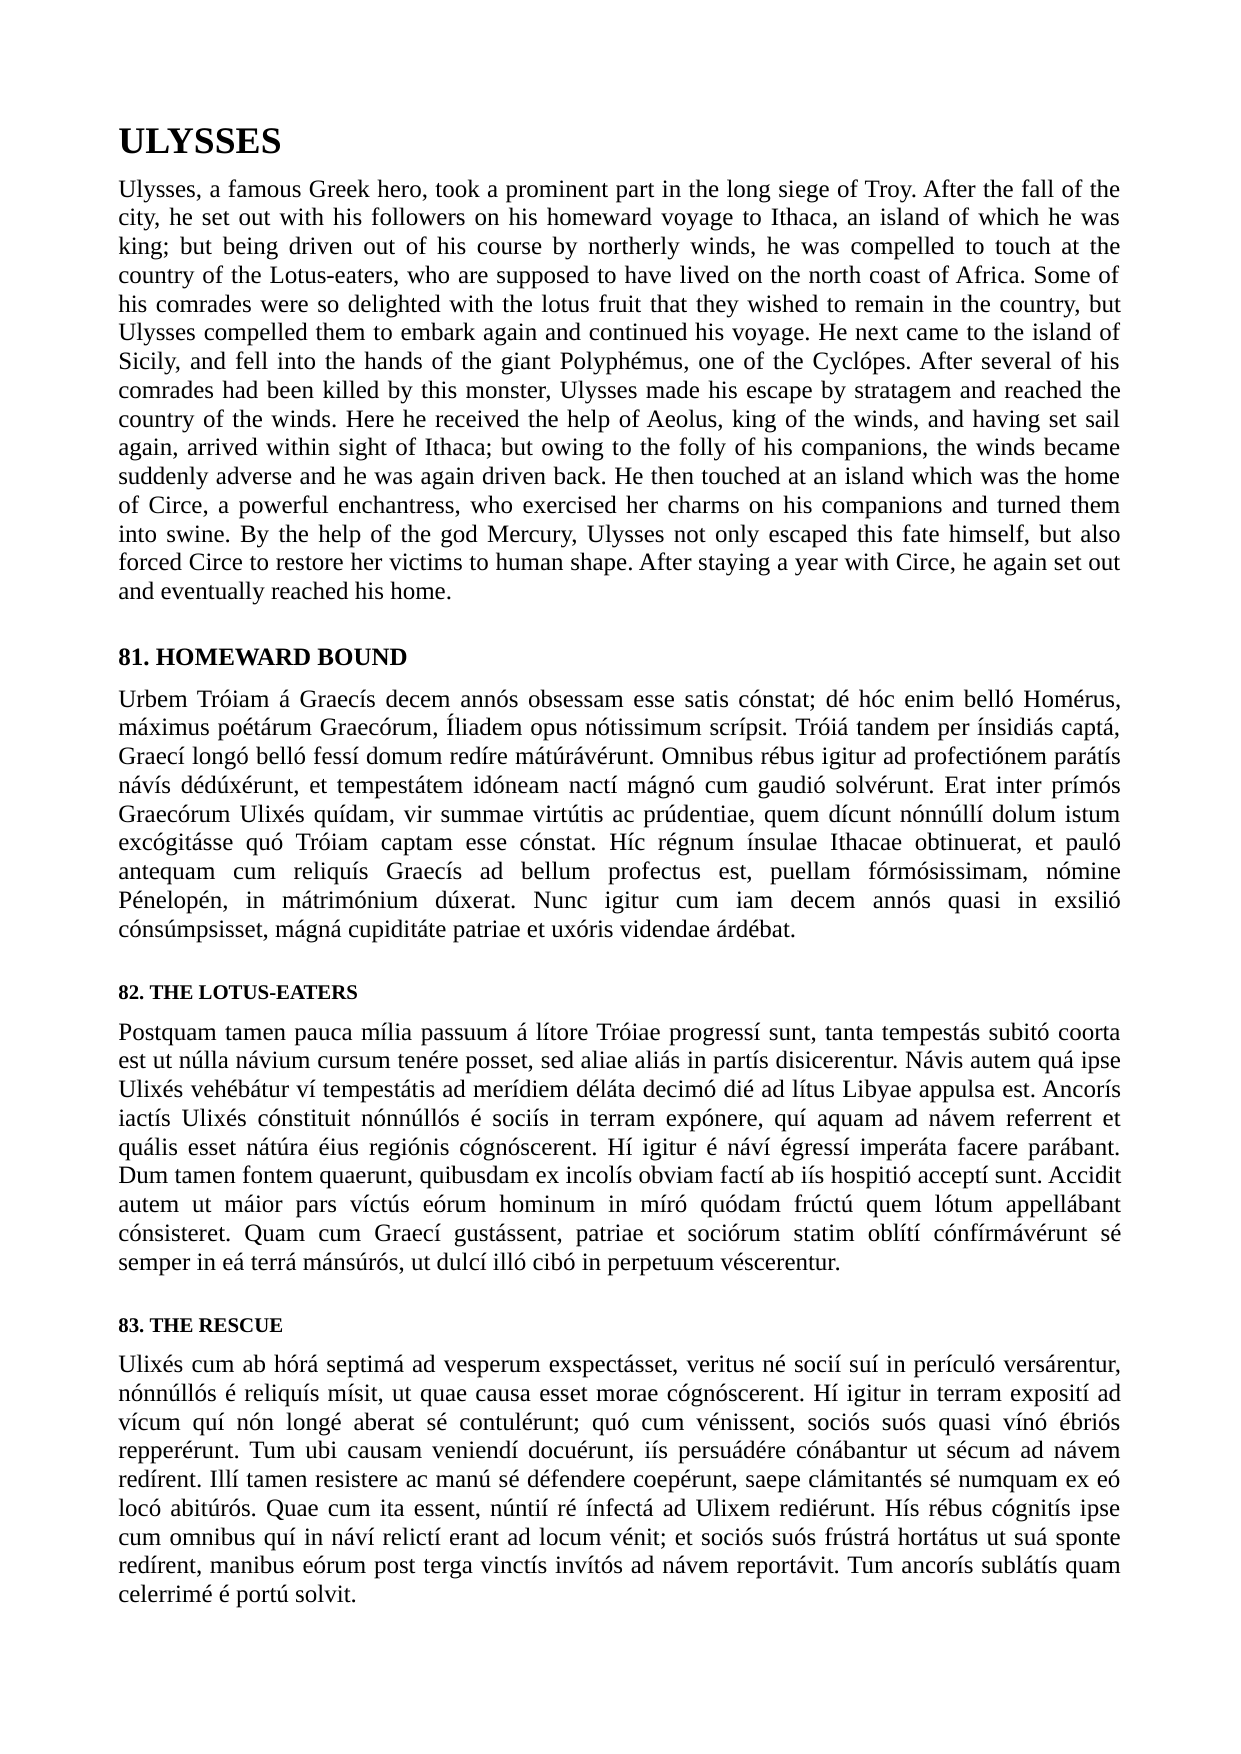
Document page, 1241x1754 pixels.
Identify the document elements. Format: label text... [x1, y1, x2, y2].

subtitle 82. THE LOTUS-EATERS [118, 980, 1122, 1004]
subtitle 83. THE RESCUE [118, 1313, 1122, 1337]
text Ulysses, a famous Greek hero, took a prominent part in the long siege of Troy. After the fall of the city, he set out with his followers on his homeward voyage to Ithaca, an island of which he was king; but being driven out of his course by northerly winds, he was compelled to touch at the country of the Lotus-eaters, who are supposed to have lived on the north coast of Africa. Some of his comrades were so delighted with the lotus fruit that they wished to remain in the country, but Ulysses compelled them to embark again and continued his voyage. He next came to the island of Sicily, and fell into the hands of the giant Polyphémus, one of the Cyclópes. After several of his comrades had been killed by this monster, Ulysses made his escape by stratagem and reached the country of the winds. Here he received the help of Aeolus, king of the winds, and having set sail again, arrived within sight of Ithaca; but owing to the folly of his companions, the winds became suddenly adverse and he was again driven back. He then touched at an island which was the home of Circe, a powerful enchantress, who exercised her charms on his companions and turned them into swine. By the help of the god Mercury, Ulysses not only escaped this fate himself, but also forced Circe to restore her victims to human shape. After staying a year with Circe, he again set out and eventually reached his home. [118, 174, 1122, 605]
subtitle ULYSSES [118, 118, 1122, 161]
subtitle 81. HOMEWARD BOUND [118, 642, 1122, 671]
text Postquam tamen pauca mília passuum á lítore Tróiae progressí sunt, tanta tempestás subitó coorta est ut núlla návium cursum tenére posset, sed aliae aliás in partís disicerentur. Návis autem quá ipse Ulixés vehébátur ví tempestátis ad merídiem déláta decimó dié ad lítus Libyae appulsa est. Ancorís iactís Ulixés cónstituit nónnúllós é sociís in terram expónere, quí aquam ad návem referrent et quális esset nátúra éius regiónis cógnóscerent. Hí igitur é náví égressí imperáta facere parábant. Dum tamen fontem quaerunt, quibusdam ex incolís obviam factí ab iís hospitió acceptí sunt. Accidit autem ut máior pars víctús eórum hominum in míró quódam frúctú quem lótum appellábant cónsisteret. Quam cum Graecí gustássent, patriae et sociórum statim oblítí cónfírmávérunt sé semper in eá terrá mánsúrós, ut dulcí illó cibó in perpetuum véscerentur. [118, 1017, 1122, 1275]
text Urbem Tróiam á Graecís decem annós obsessam esse satis cónstat; dé hóc enim belló Homérus, máximus poétárum Graecórum, Íliadem opus nótissimum scrípsit. Tróiá tandem per ínsidiás captá, Graecí longó belló fessí domum redíre mátúrávérunt. Omnibus rébus igitur ad profectiónem parátís návís dédúxérunt, et tempestátem idóneam nactí mágnó cum gaudió solvérunt. Erat inter prímós Graecórum Ulixés quídam, vir summae virtútis ac prúdentiae, quem dícunt nónnúllí dolum istum excógitásse quó Tróiam captam esse cónstat. Híc régnum ínsulae Ithacae obtinuerat, et pauló antequam cum reliquís Graecís ad bellum profectus est, puellam fórmósissimam, nómine Pénelopén, in mátrimónium dúxerat. Nunc igitur cum iam decem annós quasi in exsilió cónsúmpsisset, mágná cupiditáte patriae et uxóris videndae árdébat. [118, 684, 1122, 942]
text Ulixés cum ab hórá septimá ad vesperum exspectásset, veritus né socií suí in perículó versárentur, nónnúllós é reliquís mísit, ut quae causa esset morae cógnóscerent. Hí igitur in terram exposití ad vícum quí nón longé aberat sé contulérunt; quó cum vénissent, sociós suós quasi vínó ébriós repperérunt. Tum ubi causam veniendí docuérunt, iís persuádére cónábantur ut sécum ad návem redírent. Illí tamen resistere ac manú sé défendere coepérunt, saepe clámitantés sé numquam ex eó locó abitúrós. Quae cum ita essent, núntií ré ínfectá ad Ulixem rediérunt. Hís rébus cógnitís ipse cum omnibus quí in náví relictí erant ad locum vénit; et sociós suós frústrá hortátus ut suá sponte redírent, manibus eórum post terga vinctís invítós ad návem reportávit. Tum ancorís sublátís quam celerrimé é portú solvit. [118, 1349, 1122, 1608]
